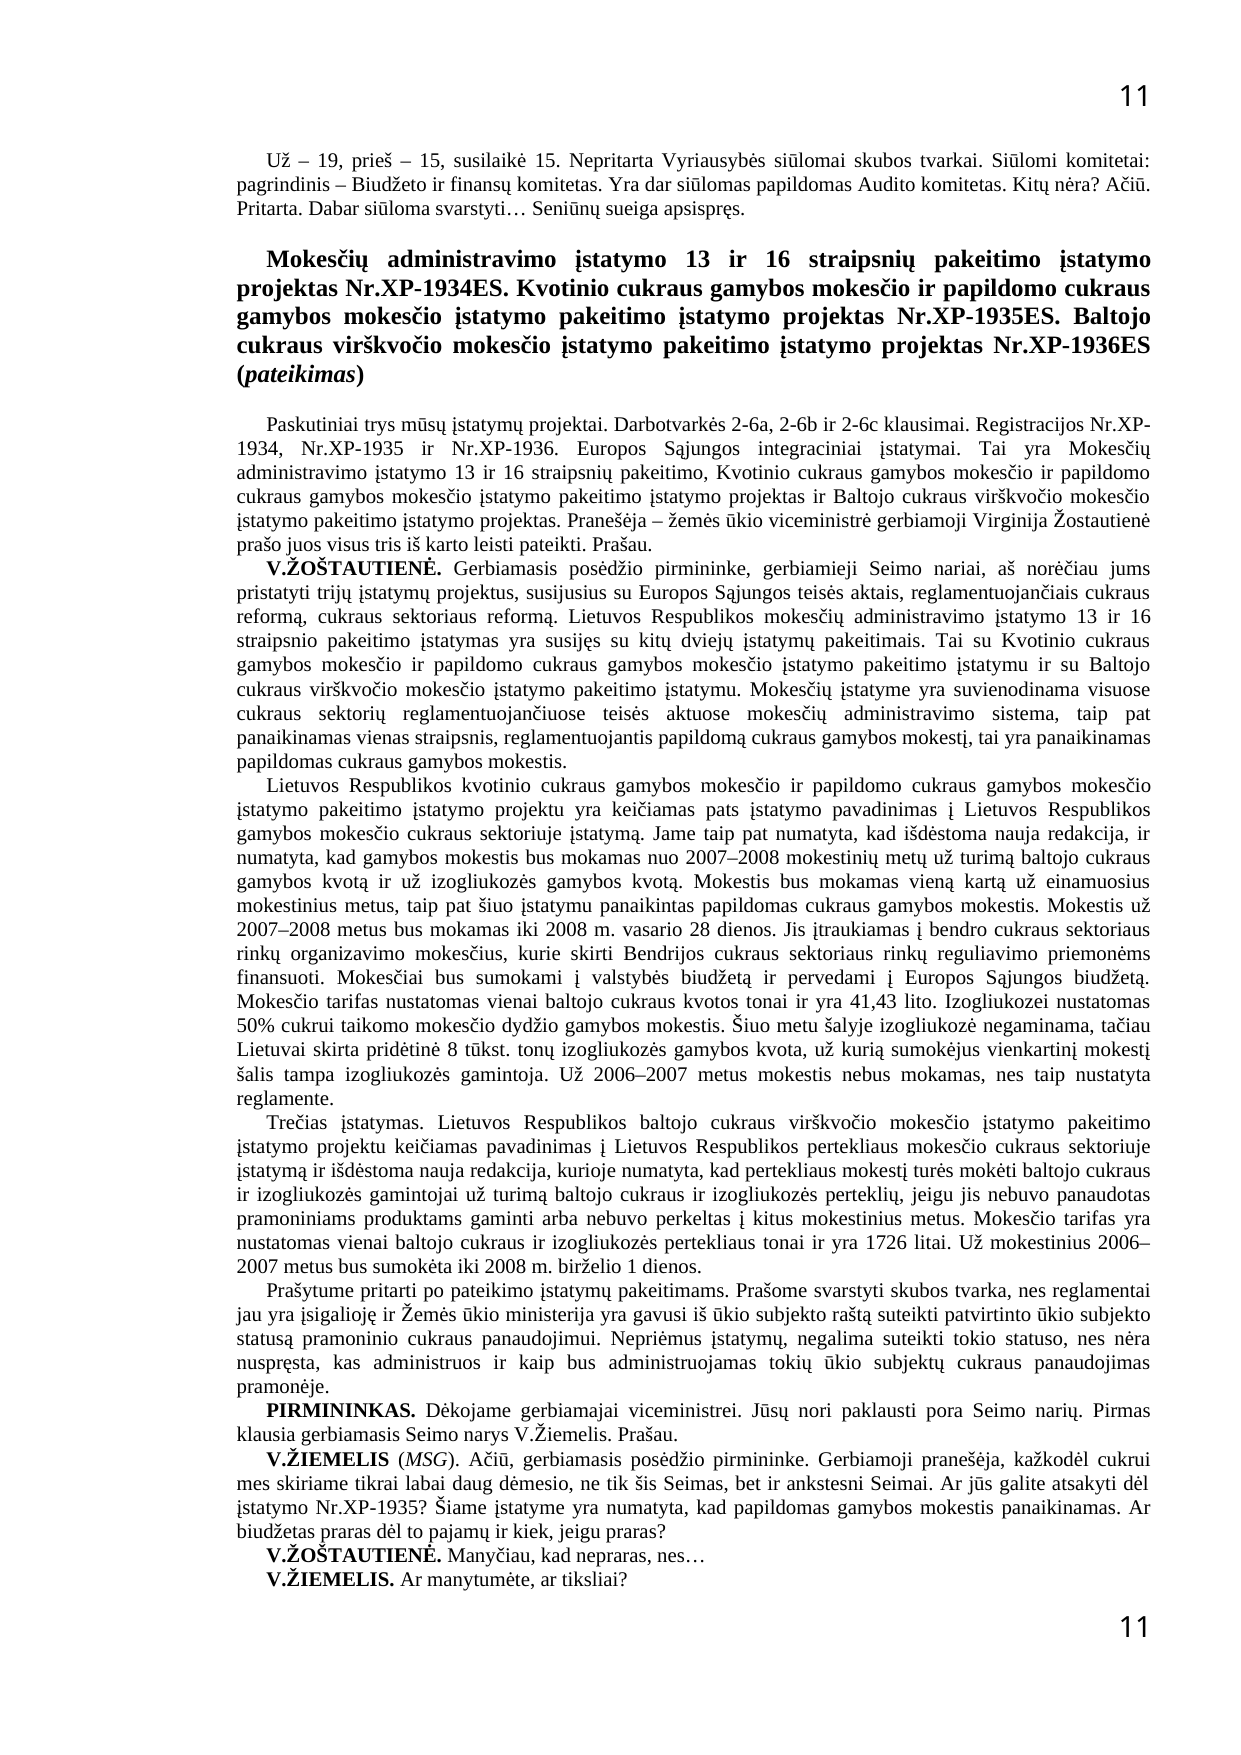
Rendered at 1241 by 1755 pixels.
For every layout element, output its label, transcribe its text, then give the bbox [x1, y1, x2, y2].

text V.ŽOŠTAUTIENĖ. Manyčiau, kad nepraras, nes… [236, 1543, 1152, 1567]
text V.ŽIEMELIS. Ar manytumėte, ar tiksliai? [236, 1567, 1152, 1591]
text Paskutiniai trys mūsų įstatymų projektai. Darbotvarkės 2-6a, 2-6b ir 2-6c klausimai. Registracijos Nr.XP-1934, Nr.XP-1935 ir Nr.XP-1936. Europos Sąjungos integraciniai įstatymai. Tai yra Mokesčių administravimo įstatymo 13 ir 16 straipsnių pakeitimo, Kvotinio cukraus gamybos mokesčio ir papildomo cukraus gamybos mokesčio įstatymo pakeitimo įstatymo projektas ir Baltojo cukraus virškvočio mokesčio įstatymo pakeitimo įstatymo projektas. Pranešėja – žemės ūkio viceministrė gerbiamoji Virginija Žostautienė prašo juos visus tris iš karto leisti pateikti. Prašau. [236, 412, 1152, 556]
text Prašytume pritarti po pateikimo įstatymų pakeitimams. Prašome svarstyti skubos tvarka, nes reglamentai jau yra įsigalioję ir Žemės ūkio ministerija yra gavusi iš ūkio subjekto raštą suteikti patvirtinto ūkio subjekto statusą pramoninio cukraus panaudojimui. Nepriėmus įstatymų, negalima suteikti tokio statuso, nes nėra nuspręsta, kas administruos ir kaip bus administruojamas tokių ūkio subjektų cukraus panaudojimas pramonėje. [236, 1278, 1152, 1398]
text Lietuvos Respublikos kvotinio cukraus gamybos mokesčio ir papildomo cukraus gamybos mokesčio įstatymo pakeitimo įstatymo projektu yra keičiamas pats įstatymo pavadinimas į Lietuvos Respublikos gamybos mokesčio cukraus sektoriuje įstatymą. Jame taip pat numatyta, kad išdėstoma nauja redakcija, ir numatyta, kad gamybos mokestis bus mokamas nuo 2007–2008 mokestinių metų už turimą baltojo cukraus gamybos kvotą ir už izogliukozės gamybos kvotą. Mokestis bus mokamas vieną kartą už einamuosius mokestinius metus, taip pat šiuo įstatymu panaikintas papildomas cukraus gamybos mokestis. Mokestis už 2007–2008 metus bus mokamas iki 2008 m. vasario 28 dienos. Jis įtraukiamas į bendro cukraus sektoriaus rinkų organizavimo mokesčius, kurie skirti Bendrijos cukraus sektoriaus rinkų reguliavimo priemonėms finansuoti. Mokesčiai bus sumokami į valstybės biudžetą ir pervedami į Europos Sąjungos biudžetą. Mokesčio tarifas nustatomas vienai baltojo cukraus kvotos tonai ir yra 41,43 lito. Izogliukozei nustatomas 50% cukrui taikomo mokesčio dydžio gamybos mokestis. Šiuo metu šalyje izogliukozė negaminama, tačiau Lietuvai skirta pridėtinė 8 tūkst. tonų izogliukozės gamybos kvota, už kurią sumokėjus vienkartinį mokestį šalis tampa izogliukozės gamintoja. Už 2006–2007 metus mokestis nebus mokamas, nes taip nustatyta reglamente. [236, 773, 1152, 1109]
text Trečias įstatymas. Lietuvos Respublikos baltojo cukraus virškvočio mokesčio įstatymo pakeitimo įstatymo projektu keičiamas pavadinimas į Lietuvos Respublikos pertekliaus mokesčio cukraus sektoriuje įstatymą ir išdėstoma nauja redakcija, kurioje numatyta, kad pertekliaus mokestį turės mokėti baltojo cukraus ir izogliukozės gamintojai už turimą baltojo cukraus ir izogliukozės perteklių, jeigu jis nebuvo panaudotas pramoniniams produktams gaminti arba nebuvo perkeltas į kitus mokestinius metus. Mokesčio tarifas yra nustatomas vienai baltojo cukraus ir izogliukozės pertekliaus tonai ir yra 1726 litai. Už mokestinius 2006–2007 metus bus sumokėta iki 2008 m. birželio 1 dienos. [236, 1109, 1152, 1278]
text Mokesčių administravimo įstatymo 13 ir 16 straipsnių pakeitimo įstatymo projektas Nr.XP-1934ES. Kvotinio cukraus gamybos mokesčio ir papildomo cukraus gamybos mokesčio įstatymo pakeitimo įstatymo projektas Nr.XP-1935ES. Baltojo cukraus virškvočio mokesčio įstatymo pakeitimo įstatymo projektas Nr.XP-1936ES (pateikimas) [236, 244, 1152, 388]
text V.ŽIEMELIS (MSG). Ačiū, gerbiamasis posėdžio pirmininke. Gerbiamoji pranešėja, kažkodėl cukrui mes skiriame tikrai labai daug dėmesio, ne tik šis Seimas, bet ir ankstesni Seimai. Ar jūs galite atsakyti dėl įstatymo Nr.XP-1935? Šiame įstatyme yra numatyta, kad papildomas gamybos mokestis panaikinamas. Ar biudžetas praras dėl to pajamų ir kiek, jeigu praras? [236, 1446, 1152, 1543]
text PIRMININKAS. Dėkojame gerbiamajai viceministrei. Jūsų nori paklausti pora Seimo narių. Pirmas klausia gerbiamasis Seimo narys V.Žiemelis. Prašau. [236, 1398, 1152, 1446]
text Už – 19, prieš – 15, susilaikė 15. Nepritarta Vyriausybės siūlomai skubos tvarkai. Siūlomi komitetai: pagrindinis – Biudžeto ir finansų komitetas. Yra dar siūlomas papildomas Audito komitetas. Kitų nėra? Ačiū. Pritarta. Dabar siūloma svarstyti… Seniūnų sueiga apsispręs. [236, 148, 1152, 220]
text V.ŽOŠTAUTIENĖ. Gerbiamasis posėdžio pirmininke, gerbiamieji Seimo nariai, aš norėčiau jums pristatyti trijų įstatymų projektus, susijusius su Europos Sąjungos teisės aktais, reglamentuojančiais cukraus reformą, cukraus sektoriaus reformą. Lietuvos Respublikos mokesčių administravimo įstatymo 13 ir 16 straipsnio pakeitimo įstatymas yra susijęs su kitų dviejų įstatymų pakeitimais. Tai su Kvotinio cukraus gamybos mokesčio ir papildomo cukraus gamybos mokesčio įstatymo pakeitimo įstatymu ir su Baltojo cukraus virškvočio mokesčio įstatymo pakeitimo įstatymu. Mokesčių įstatyme yra suvienodinama visuose cukraus sektorių reglamentuojančiuose teisės aktuose mokesčių administravimo sistema, taip pat panaikinamas vienas straipsnis, reglamentuojantis papildomą cukraus gamybos mokestį, tai yra panaikinamas papildomas cukraus gamybos mokestis. [236, 556, 1152, 773]
